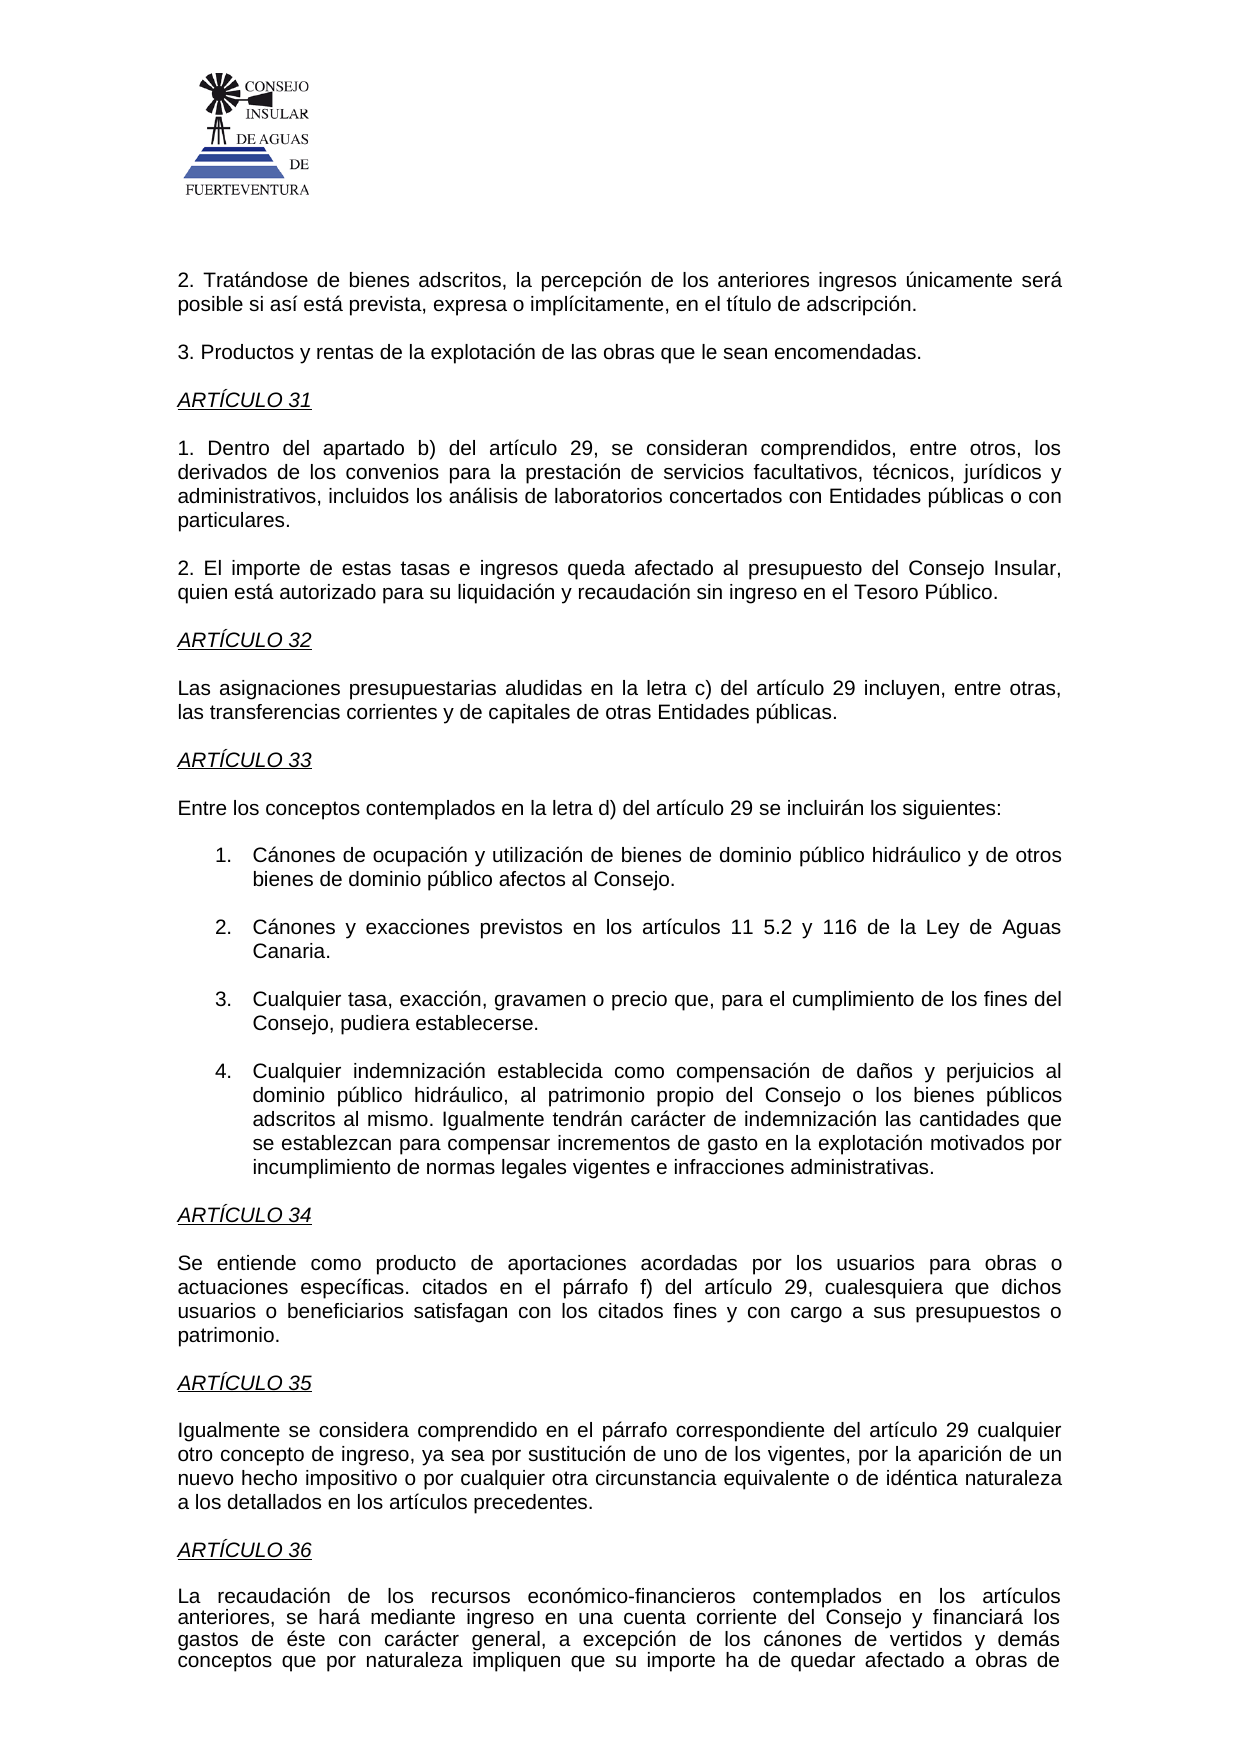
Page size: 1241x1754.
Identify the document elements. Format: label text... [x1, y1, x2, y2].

text ARTÍCULO 35 [177, 1370, 1063, 1394]
list Cualquier indemnización establecida como compensación de daños y perjuicios al dominio público hidráulico, al patrimonio propio del Consejo o los bienes públicos adscritos al mismo. Igualmente tendrán carácter de indemnización las cantidades que se establezcan para compensar incrementos de gasto en la explotación motivados por incumplimiento de normas legales vigentes e infracciones administrativas. [215, 1059, 1063, 1179]
text 2. Tratándose de bienes adscritos, la percepción de los anteriores ingresos únicamente será posible si así está prevista, expresa o implícitamente, en el título de adscripción. [177, 268, 1063, 316]
text 1. Dentro del apartado b) del artículo 29, se consideran comprendidos, entre otros, los derivados de los convenios para la prestación de servicios facultativos, técnicos, jurídicos y administrativos, incluidos los análisis de laboratorios concertados con Entidades públicas o con particulares. [177, 436, 1063, 532]
list Cánones de ocupación y utilización de bienes de dominio público hidráulico y de otros bienes de dominio público afectos al Consejo. [215, 843, 1063, 891]
text ARTÍCULO 31 [177, 388, 1063, 412]
text Entre los conceptos contemplados en la letra d) del artículo 29 se incluirán los siguientes: [177, 795, 1063, 819]
text Las asignaciones presupuestarias aludidas en la letra c) del artículo 29 incluyen, entre otras, las transferencias corrientes y de capitales de otras Entidades públicas. [177, 676, 1063, 723]
text Se entiende como producto de aportaciones acordadas por los usuarios para obras o actuaciones específicas. citados en el párrafo f) del artículo 29, cualesquiera que dichos usuarios o beneficiarios satisfagan con los citados fines y con cargo a sus presupuestos o patrimonio. [177, 1251, 1063, 1346]
text ARTÍCULO 33 [177, 747, 1063, 771]
text 2. El importe de estas tasas e ingresos queda afectado al presupuesto del Consejo Insular, quien está autorizado para su liquidación y recaudación sin ingreso en el Tesoro Público. [177, 556, 1063, 604]
list Cualquier tasa, exacción, gravamen o precio que, para el cumplimiento de los fines del Consejo, pudiera establecerse. [215, 987, 1063, 1035]
text 3. Productos y rentas de la explotación de las obras que le sean encomendadas. [177, 340, 1063, 364]
text La recaudación de los recursos económico-financieros contemplados en los artículos anteriores, se hará mediante ingreso en una cuenta corriente del Consejo y financiará los gastos de éste con carácter general, a excepción de los cánones de vertidos y demás conceptos que por naturaleza impliquen que su importe ha de quedar afectado a obras de [177, 1586, 1062, 1672]
text Igualmente se considera comprendido en el párrafo correspondiente del artículo 29 cualquier otro concepto de ingreso, ya sea por sustitución de uno de los vigentes, por la aparición de un nuevo hecho impositivo o por cualquier otra circunstancia equivalente o de idéntica naturaleza a los detallados en los artículos precedentes. [177, 1418, 1063, 1514]
list Cánones y exacciones previstos en los artículos 11 5.2 y 116 de la Ley de Aguas Canaria. [215, 915, 1063, 963]
text ARTÍCULO 32 [177, 628, 1063, 652]
text ARTÍCULO 34 [177, 1203, 1063, 1227]
text ARTÍCULO 36 [177, 1538, 1063, 1562]
